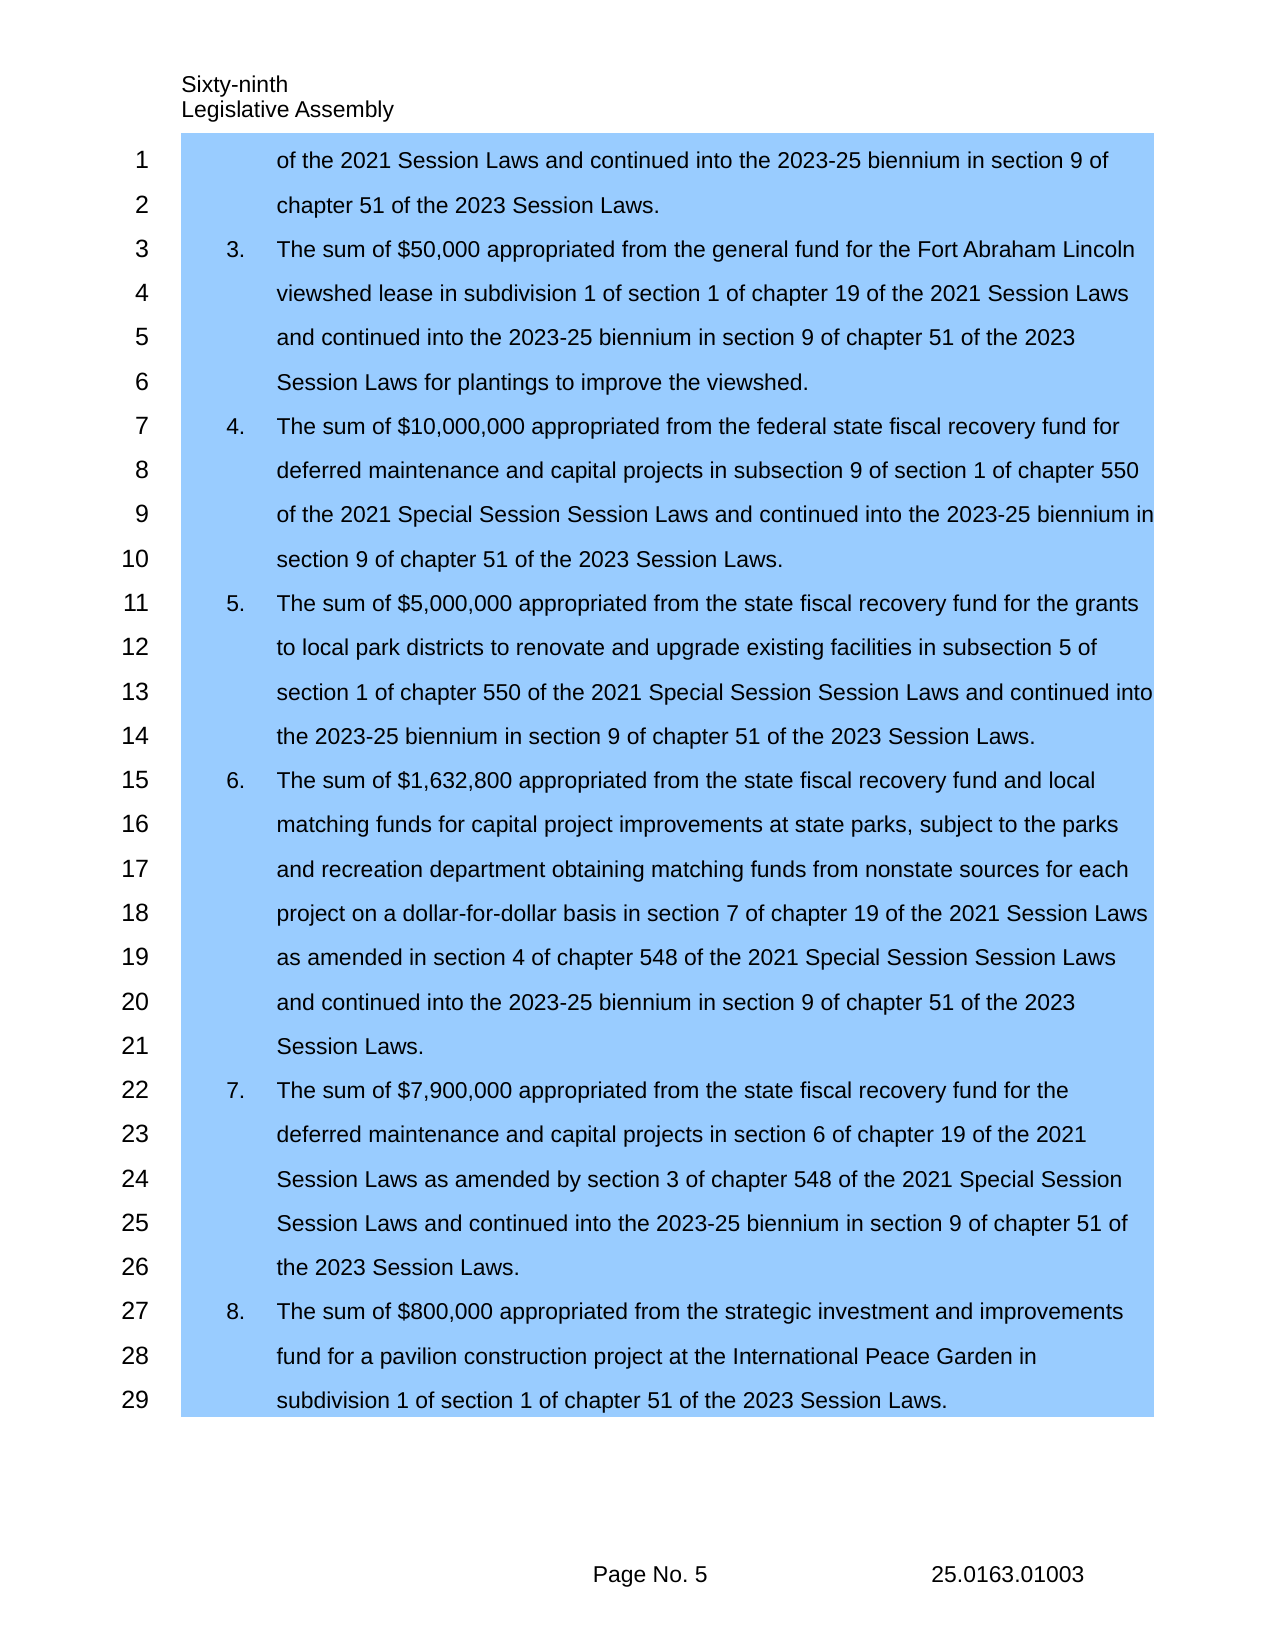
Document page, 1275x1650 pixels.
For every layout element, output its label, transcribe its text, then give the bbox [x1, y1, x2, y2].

text of the 2021 Session Laws and continued into the 2023‑25 biennium in section 9 of chapter 51 of the 2023 Session Laws. [181, 133, 1154, 222]
text 6. The sum of $1,632,800 appropriated from the state fiscal recovery fund and local matching funds for capital project improvements at state parks, subject to the parks and recreation department obtaining matching funds from nonstate sources for each project on a dollar‑for‑dollar basis in section 7 of chapter 19 of the 2021 Session Laws as amended in section 4 of chapter 548 of the 2021 Special Session Session Laws and continued into the 2023‑25 biennium in section 9 of chapter 51 of the 2023 Session Laws. [181, 753, 1154, 1063]
text 4. The sum of $10,000,000 appropriated from the federal state fiscal recovery fund for deferred maintenance and capital projects in subsection 9 of section 1 of chapter 550 of the 2021 Special Session Session Laws and continued into the 2023‑25 biennium in section 9 of chapter 51 of the 2023 Session Laws. [181, 399, 1154, 576]
text 3. The sum of $50,000 appropriated from the general fund for the Fort Abraham Lincoln viewshed lease in subdivision 1 of section 1 of chapter 19 of the 2021 Session Laws and continued into the 2023‑25 biennium in section 9 of chapter 51 of the 2023 Session Laws for plantings to improve the viewshed. [181, 222, 1154, 399]
text 7. The sum of $7,900,000 appropriated from the state fiscal recovery fund for the deferred maintenance and capital projects in section 6 of chapter 19 of the 2021 Session Laws as amended by section 3 of chapter 548 of the 2021 Special Session Session Laws and continued into the 2023‑25 biennium in section 9 of chapter 51 of the 2023 Session Laws. [181, 1063, 1154, 1284]
text 5. The sum of $5,000,000 appropriated from the state fiscal recovery fund for the grants to local park districts to renovate and upgrade existing facilities in subsection 5 of section 1 of chapter 550 of the 2021 Special Session Session Laws and continued into the 2023‑25 biennium in section 9 of chapter 51 of the 2023 Session Laws. [181, 576, 1154, 753]
text 8. The sum of $800,000 appropriated from the strategic investment and improvements fund for a pavilion construction project at the International Peace Garden in subdivision 1 of section 1 of chapter 51 of the 2023 Session Laws. [181, 1284, 1154, 1417]
